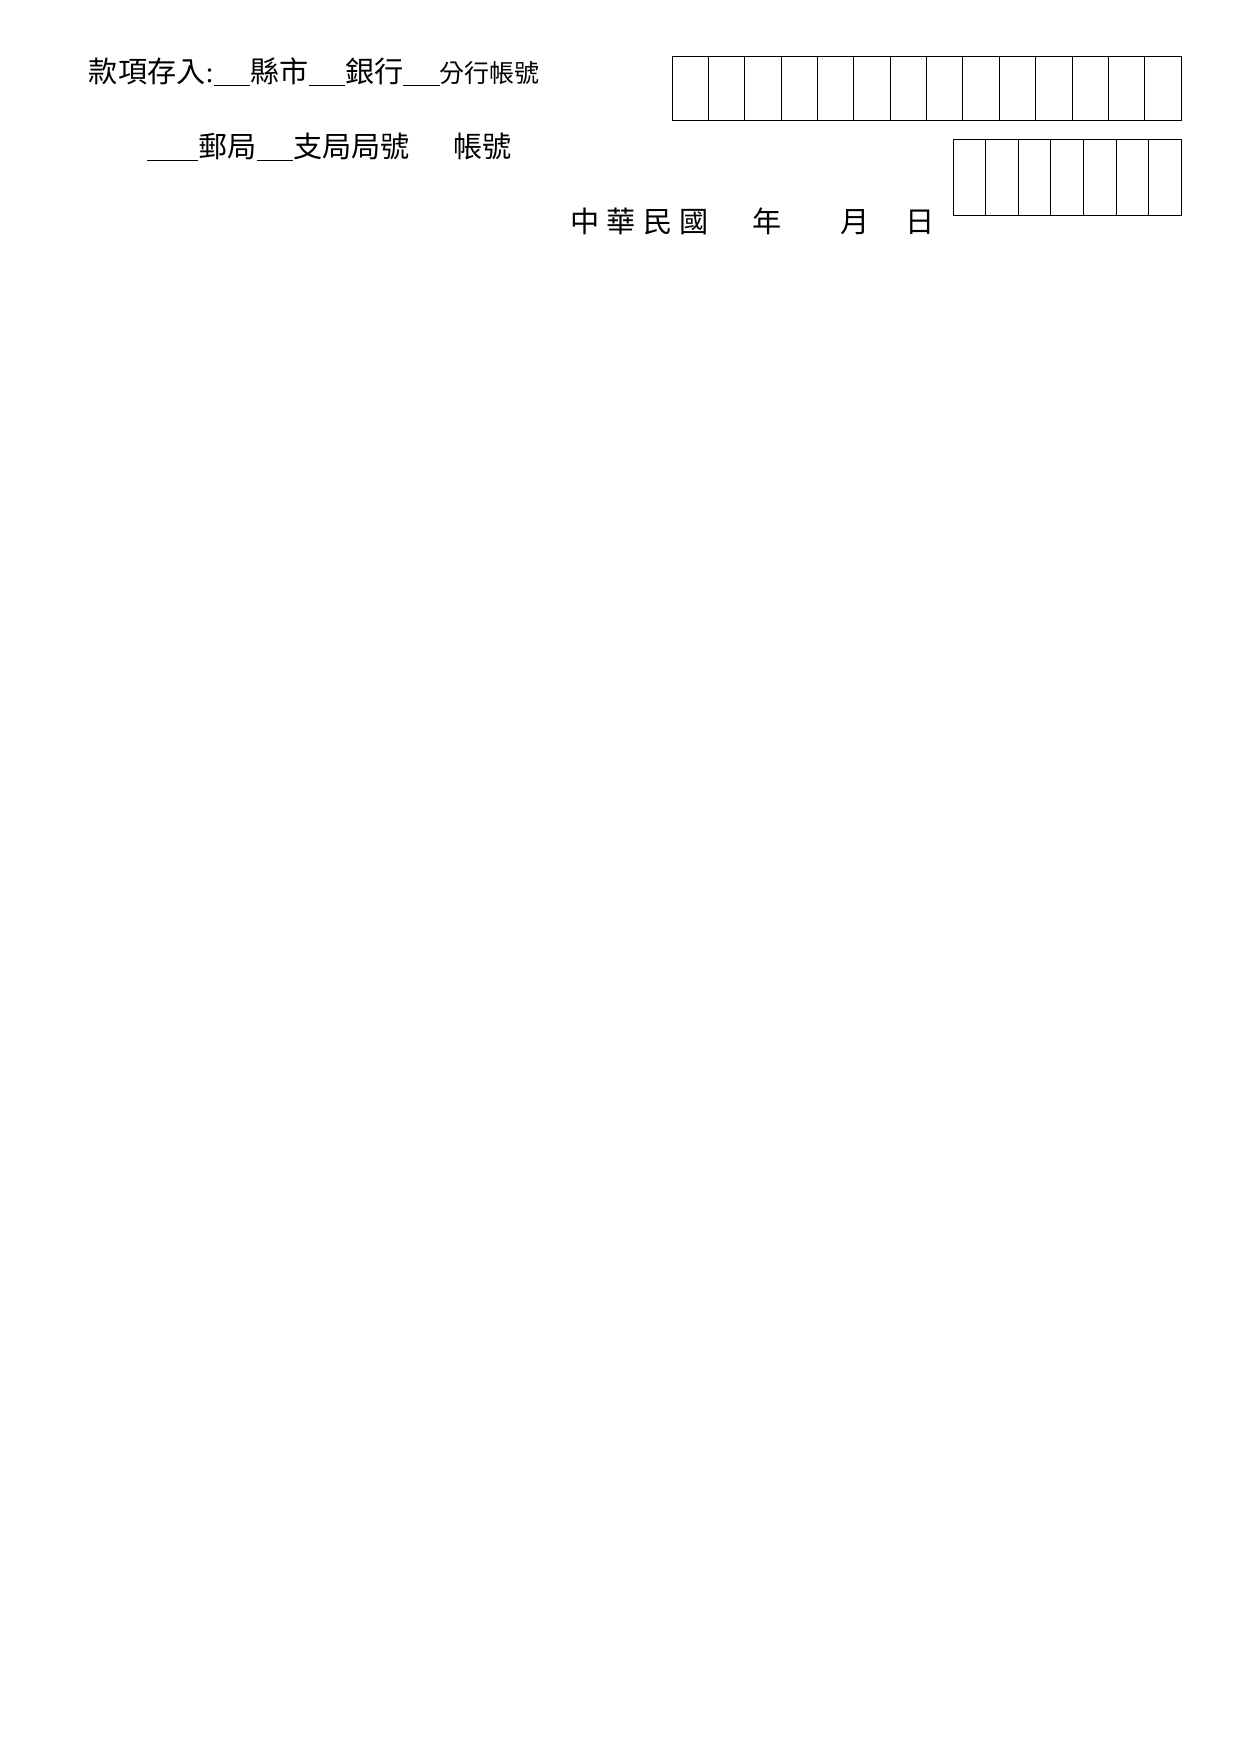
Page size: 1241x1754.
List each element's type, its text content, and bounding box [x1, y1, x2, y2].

table_header [1109, 57, 1144, 119]
table_header [1084, 140, 1116, 215]
table_header [818, 57, 853, 119]
table_header [986, 140, 1018, 215]
table_header [1019, 140, 1050, 215]
table_header [709, 57, 744, 119]
table_header [954, 140, 985, 215]
table_header [1149, 140, 1181, 215]
table_header [673, 57, 708, 119]
table_header [1117, 140, 1148, 215]
table_header [1145, 57, 1181, 119]
table_header [1073, 57, 1108, 119]
table_header [854, 57, 890, 119]
table_header [891, 57, 926, 119]
table_header [1051, 140, 1083, 215]
table_header [963, 57, 999, 119]
table_header [782, 57, 817, 119]
table_header [1000, 57, 1035, 119]
table_header [1036, 57, 1072, 119]
table_header [745, 57, 781, 119]
text 中 華 民 國 年 月 日 [89, 183, 1181, 258]
text 款項存入: 縣市 銀行 分行帳號 [89, 33, 1181, 108]
text 郵局 支局局號 帳號 [89, 108, 1181, 183]
table_header [927, 57, 962, 119]
